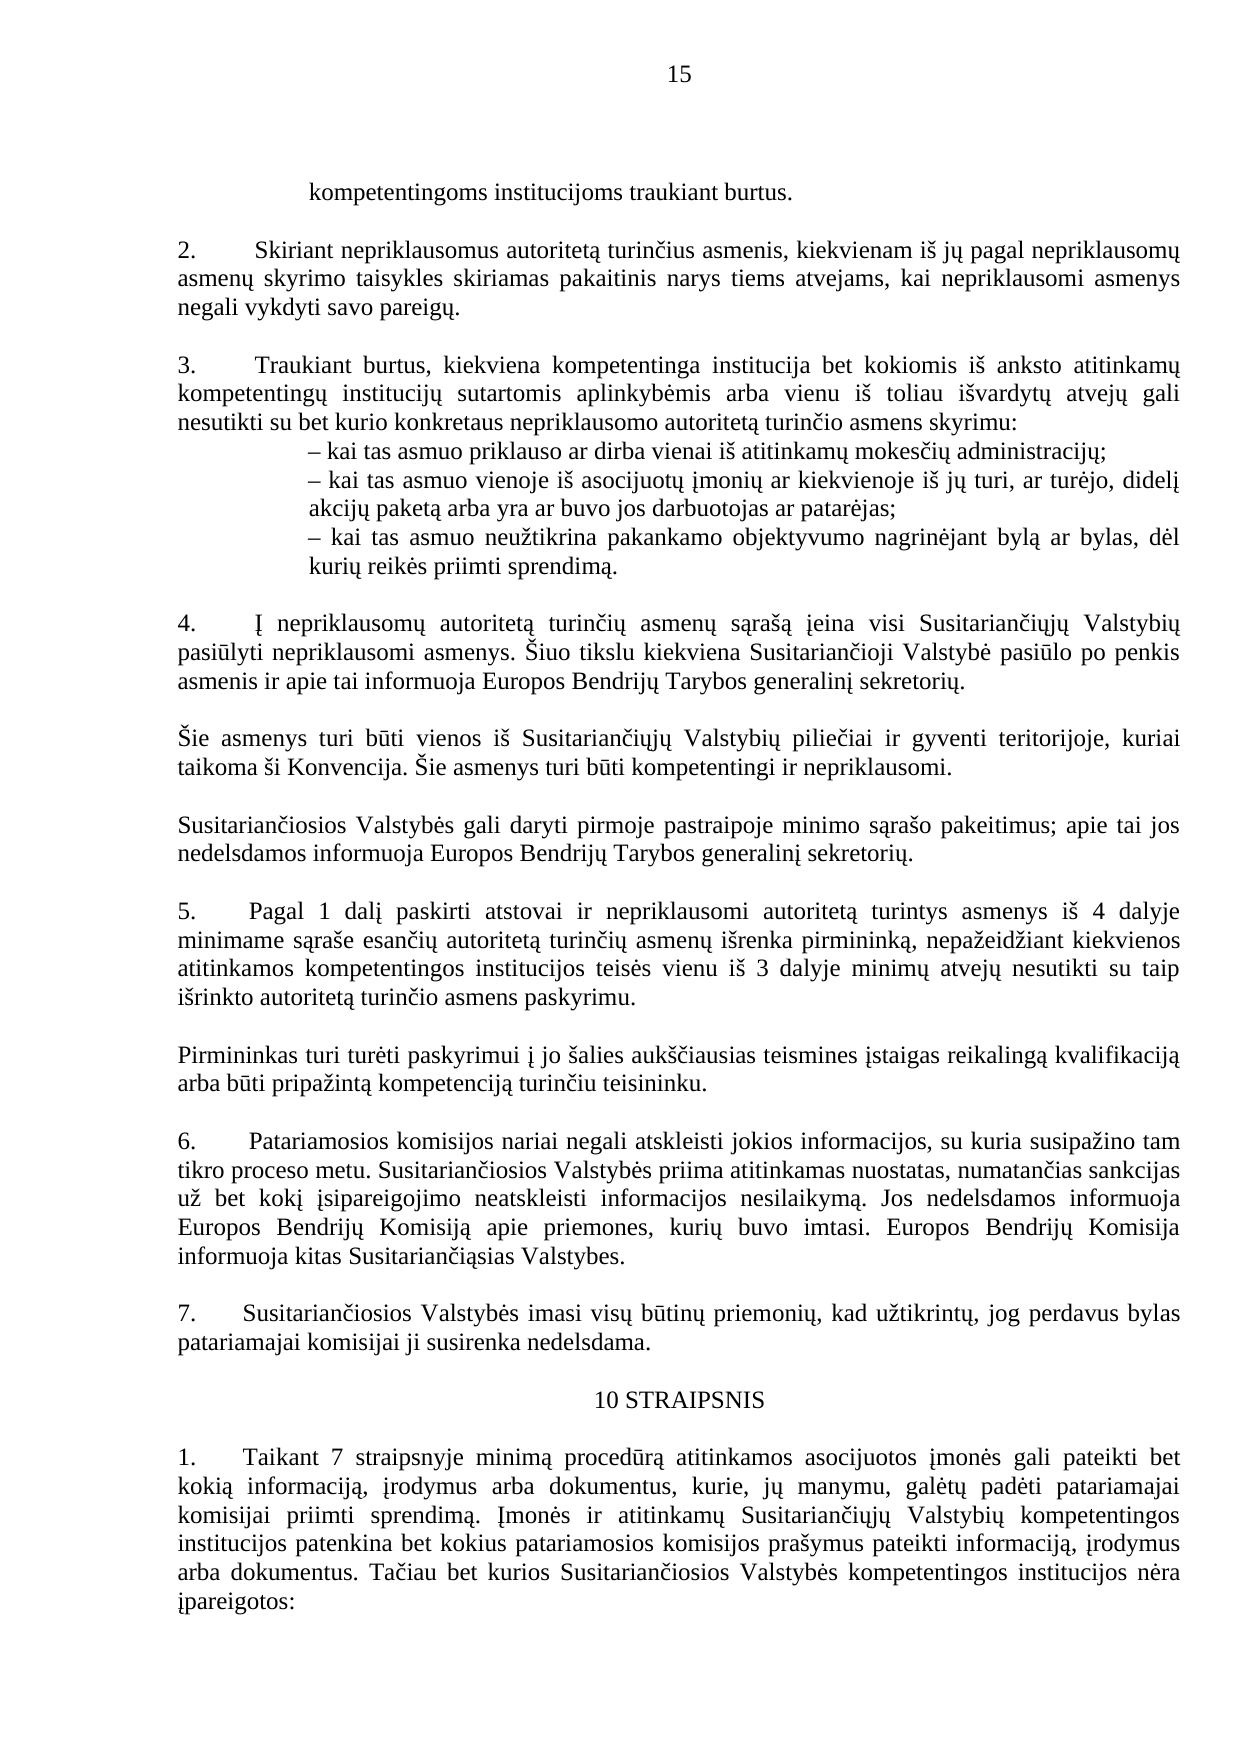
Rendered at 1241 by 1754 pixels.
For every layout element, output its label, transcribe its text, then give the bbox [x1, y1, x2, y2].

text – kai tas asmuo vienoje iš asocijuotų įmonių ar kiekvienoje iš jų turi, ar turėjo, didelį akcijų paketą arba yra ar buvo jos darbuotojas ar patarėjas; [308, 465, 1181, 522]
text 7. Susitariančiosios Valstybės imasi visų būtinų priemonių, kad užtikrintų, jog perdavus bylas patariamajai komisijai ji susirenka nedelsdama. [177, 1298, 1181, 1356]
text 1. Taikant 7 straipsnyje minimą procedūrą atitinkamos asocijuotos įmonės gali pateikti bet kokią informaciją, įrodymus arba dokumentus, kurie, jų manymu, galėtų padėti patariamajai komisijai priimti sprendimą. Įmonės ir atitinkamų Susitariančiųjų Valstybių kompetentingos institucijos patenkina bet kokius patariamosios komisijos prašymus pateikti informaciją, įrodymus arba dokumentus. Tačiau bet kurios Susitariančiosios Valstybės kompetentingos institucijos nėra įpareigotos: [177, 1442, 1181, 1615]
text Susitariančiosios Valstybės gali daryti pirmoje pastraipoje minimo sąrašo pakeitimus; apie tai jos nedelsdamos informuoja Europos Bendrijų Tarybos generalinį sekretorių. [177, 810, 1181, 867]
text – kai tas asmuo priklauso ar dirba vienai iš atitinkamų mokesčių administracijų; [308, 436, 1181, 465]
text 10 STRAIPSNIS [177, 1385, 1181, 1413]
text kompetentingoms institucijoms traukiant burtus. [308, 177, 1181, 206]
text Pirmininkas turi turėti paskyrimui į jo šalies aukščiausias teismines įstaigas reikalingą kvalifikaciją arba būti pripažintą kompetenciją turinčiu teisininku. [177, 1040, 1181, 1097]
text 4. Į nepriklausomų autoritetą turinčių asmenų sąrašą įeina visi Susitariančiųjų Valstybių pasiūlyti nepriklausomi asmenys. Šiuo tikslu kiekviena Susitariančioji Valstybė pasiūlo po penkis asmenis ir apie tai informuoja Europos Bendrijų Tarybos generalinį sekretorių. [177, 608, 1181, 695]
text 3. Traukiant burtus, kiekviena kompetentinga institucija bet kokiomis iš anksto atitinkamų kompetentingų institucijų sutartomis aplinkybėmis arba vienu iš toliau išvardytų atvejų gali nesutikti su bet kurio konkretaus nepriklausomo autoritetą turinčio asmens skyrimu: [177, 350, 1181, 436]
text 2. Skiriant nepriklausomus autoritetą turinčius asmenis, kiekvienam iš jų pagal nepriklausomų asmenų skyrimo taisykles skiriamas pakaitinis narys tiems atvejams, kai nepriklausomi asmenys negali vykdyti savo pareigų. [177, 235, 1181, 321]
text 6. Patariamosios komisijos nariai negali atskleisti jokios informacijos, su kuria susipažino tam tikro proceso metu. Susitariančiosios Valstybės priima atitinkamas nuostatas, numatančias sankcijas už bet kokį įsipareigojimo neatskleisti informacijos nesilaikymą. Jos nedelsdamos informuoja Europos Bendrijų Komisiją apie priemones, kurių buvo imtasi. Europos Bendrijų Komisija informuoja kitas Susitariančiąsias Valstybes. [177, 1126, 1181, 1270]
text – kai tas asmuo neužtikrina pakankamo objektyvumo nagrinėjant bylą ar bylas, dėl kurių reikės priimti sprendimą. [308, 522, 1181, 580]
text 5. Pagal 1 dalį paskirti atstovai ir nepriklausomi autoritetą turintys asmenys iš 4 dalyje minimame sąraše esančių autoritetą turinčių asmenų išrenka pirmininką, nepažeidžiant kiekvienos atitinkamos kompetentingos institucijos teisės vienu iš 3 dalyje minimų atvejų nesutikti su taip išrinkto autoritetą turinčio asmens paskyrimu. [177, 896, 1181, 1011]
text Šie asmenys turi būti vienos iš Susitariančiųjų Valstybių piliečiai ir gyventi teritorijoje, kuriai taikoma ši Konvencija. Šie asmenys turi būti kompetentingi ir nepriklausomi. [177, 723, 1181, 781]
